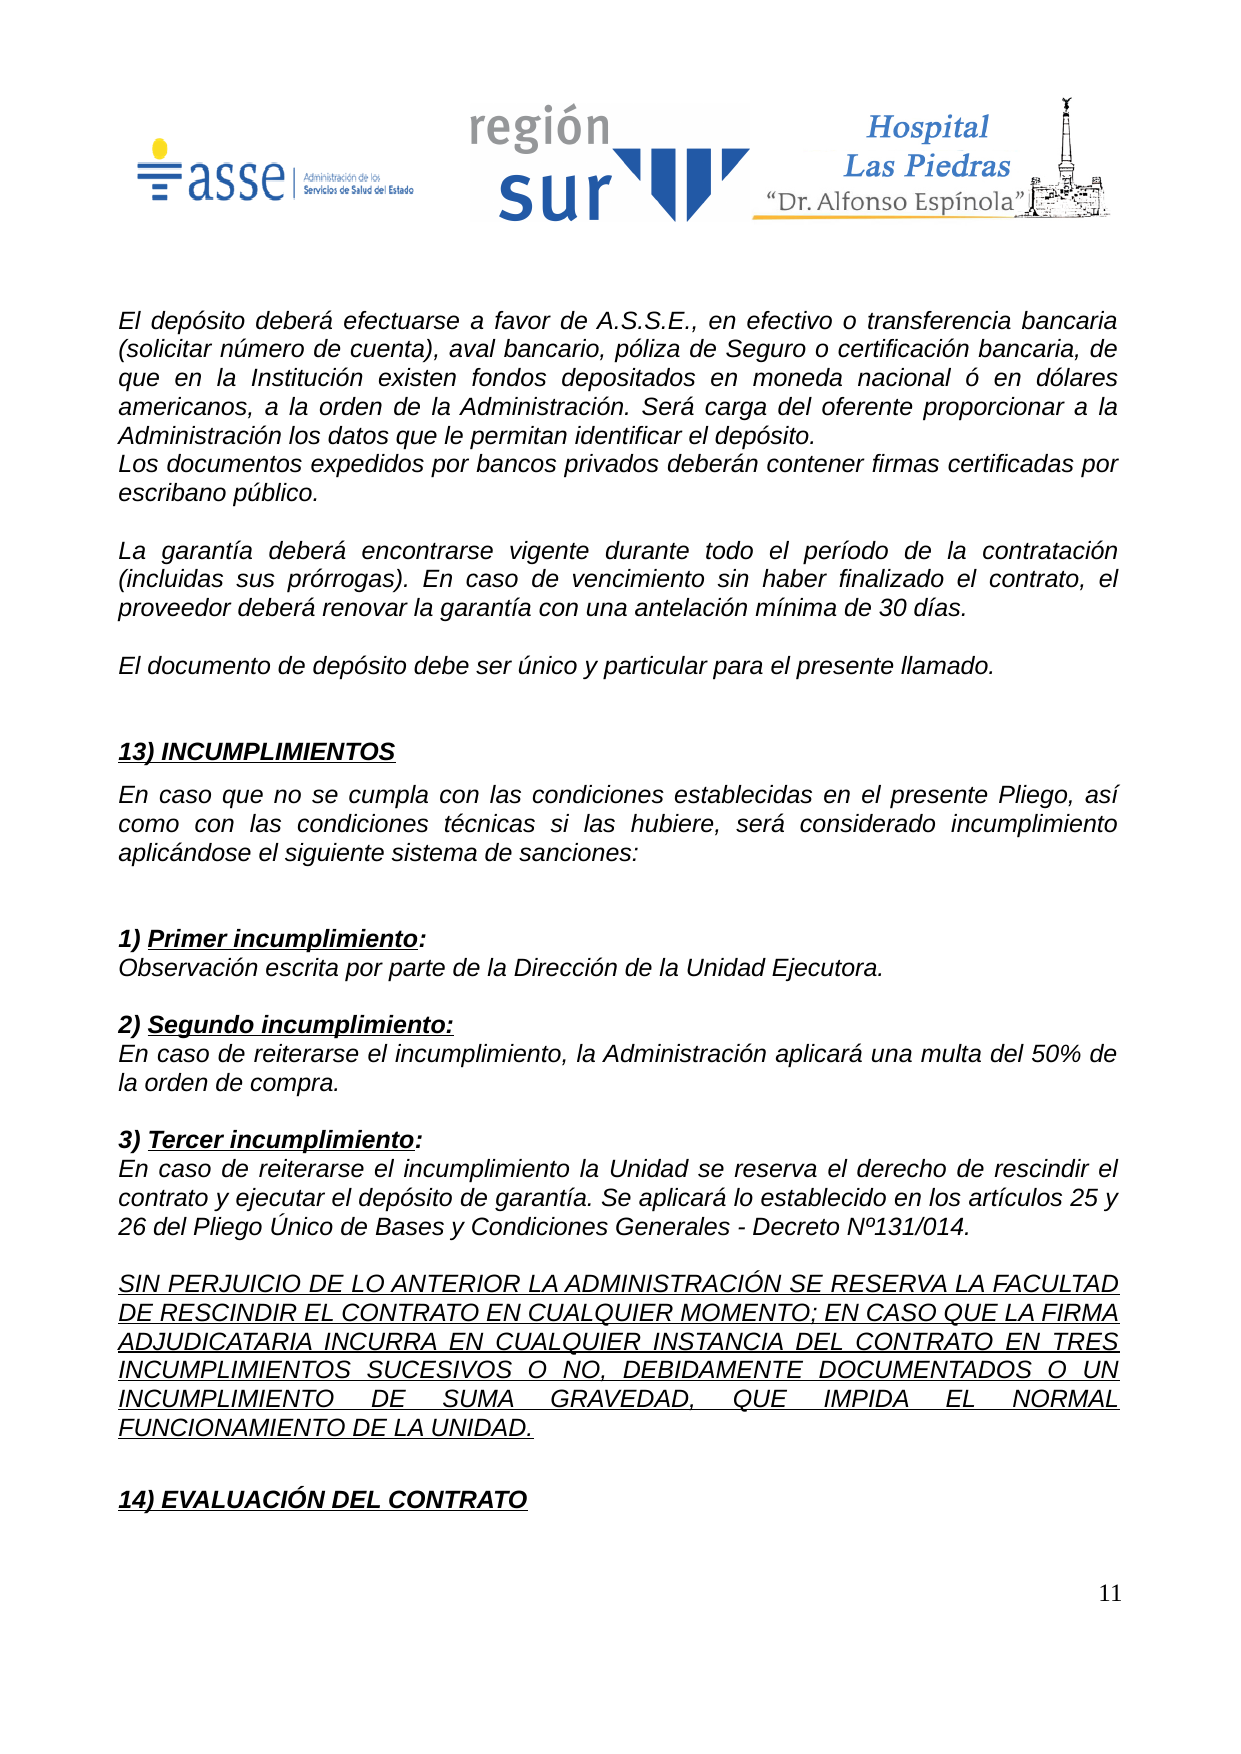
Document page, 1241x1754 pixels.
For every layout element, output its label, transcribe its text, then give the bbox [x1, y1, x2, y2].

picture [751, 93, 1111, 229]
text 3) Tercer incumplimiento: [118, 1125, 1122, 1154]
text La garantía deberá encontrarse vigente durante todo el período de la contratación (incluidas sus prórrogas). En caso de vencimiento sin haber finalizado el contrato, el proveedor deberá renovar la garantía con una antelación mínima de 30 días. [118, 536, 1122, 622]
text El depósito deberá efectuarse a favor de A.S.S.E., en efectivo o transferencia bancaria (solicitar número de cuenta), aval bancario, póliza de Seguro o certificación bancaria, de que en la Institución existen fondos depositados en moneda nacional ó en dólares americanos, a la orden de la Administración. Será carga del oferente proporcionar a la Administración los datos que le permitan identificar el depósito. [118, 306, 1122, 449]
text En caso de reiterarse el incumplimiento, la Administración aplicará una multa del 50% de la orden de compra. [118, 1039, 1122, 1097]
text 1) Primer incumplimiento: [118, 924, 1122, 953]
text 13) INCUMPLIMIENTOS [118, 737, 1122, 766]
text En caso que no se cumpla con las condiciones establecidas en el presente Pliego, así como con las condiciones técnicas si las hubiere, será considerado incumplimiento aplicándose el siguiente sistema de sanciones: [118, 780, 1122, 867]
picture [470, 103, 750, 222]
text Observación escrita por parte de la Dirección de la Unidad Ejecutora. [118, 953, 1122, 982]
text En caso de reiterarse el incumplimiento la Unidad se reserva el derecho de rescindir el contrato y ejecutar el depósito de garantía. Se aplicará lo establecido en los artículos 25 y 26 del Pliego Único de Bases y Condiciones Generales - Decreto Nº131/014. [118, 1154, 1122, 1240]
picture [125, 87, 428, 229]
text 14) EVALUACIÓN DEL CONTRATO [118, 1485, 1122, 1514]
text 2) Segundo incumplimiento: [118, 1010, 1122, 1039]
text Los documentos expedidos por bancos privados deberán contener firmas certificadas por escribano público. [118, 449, 1122, 507]
text El documento de depósito debe ser único y particular para el presente llamado. [118, 651, 1122, 679]
text SIN PERJUICIO DE LO ANTERIOR LA ADMINISTRACIÓN SE RESERVA LA FACULTAD DE RESCINDIR EL CONTRATO EN CUALQUIER MOMENTO; EN CASO QUE LA FIRMA ADJUDICATARIA INCURRA EN CUALQUIER INSTANCIA DEL CONTRATO EN TRES INCUMPLIMIENTOS SUCESIVOS O NO, DEBIDAMENTE DOCUMENTADOS O UN INCUMPLIMIENTO DE SUMA GRAVEDAD, QUE IMPIDA EL NORMAL FUNCIONAMIENTO DE LA UNIDAD. [118, 1269, 1122, 1442]
